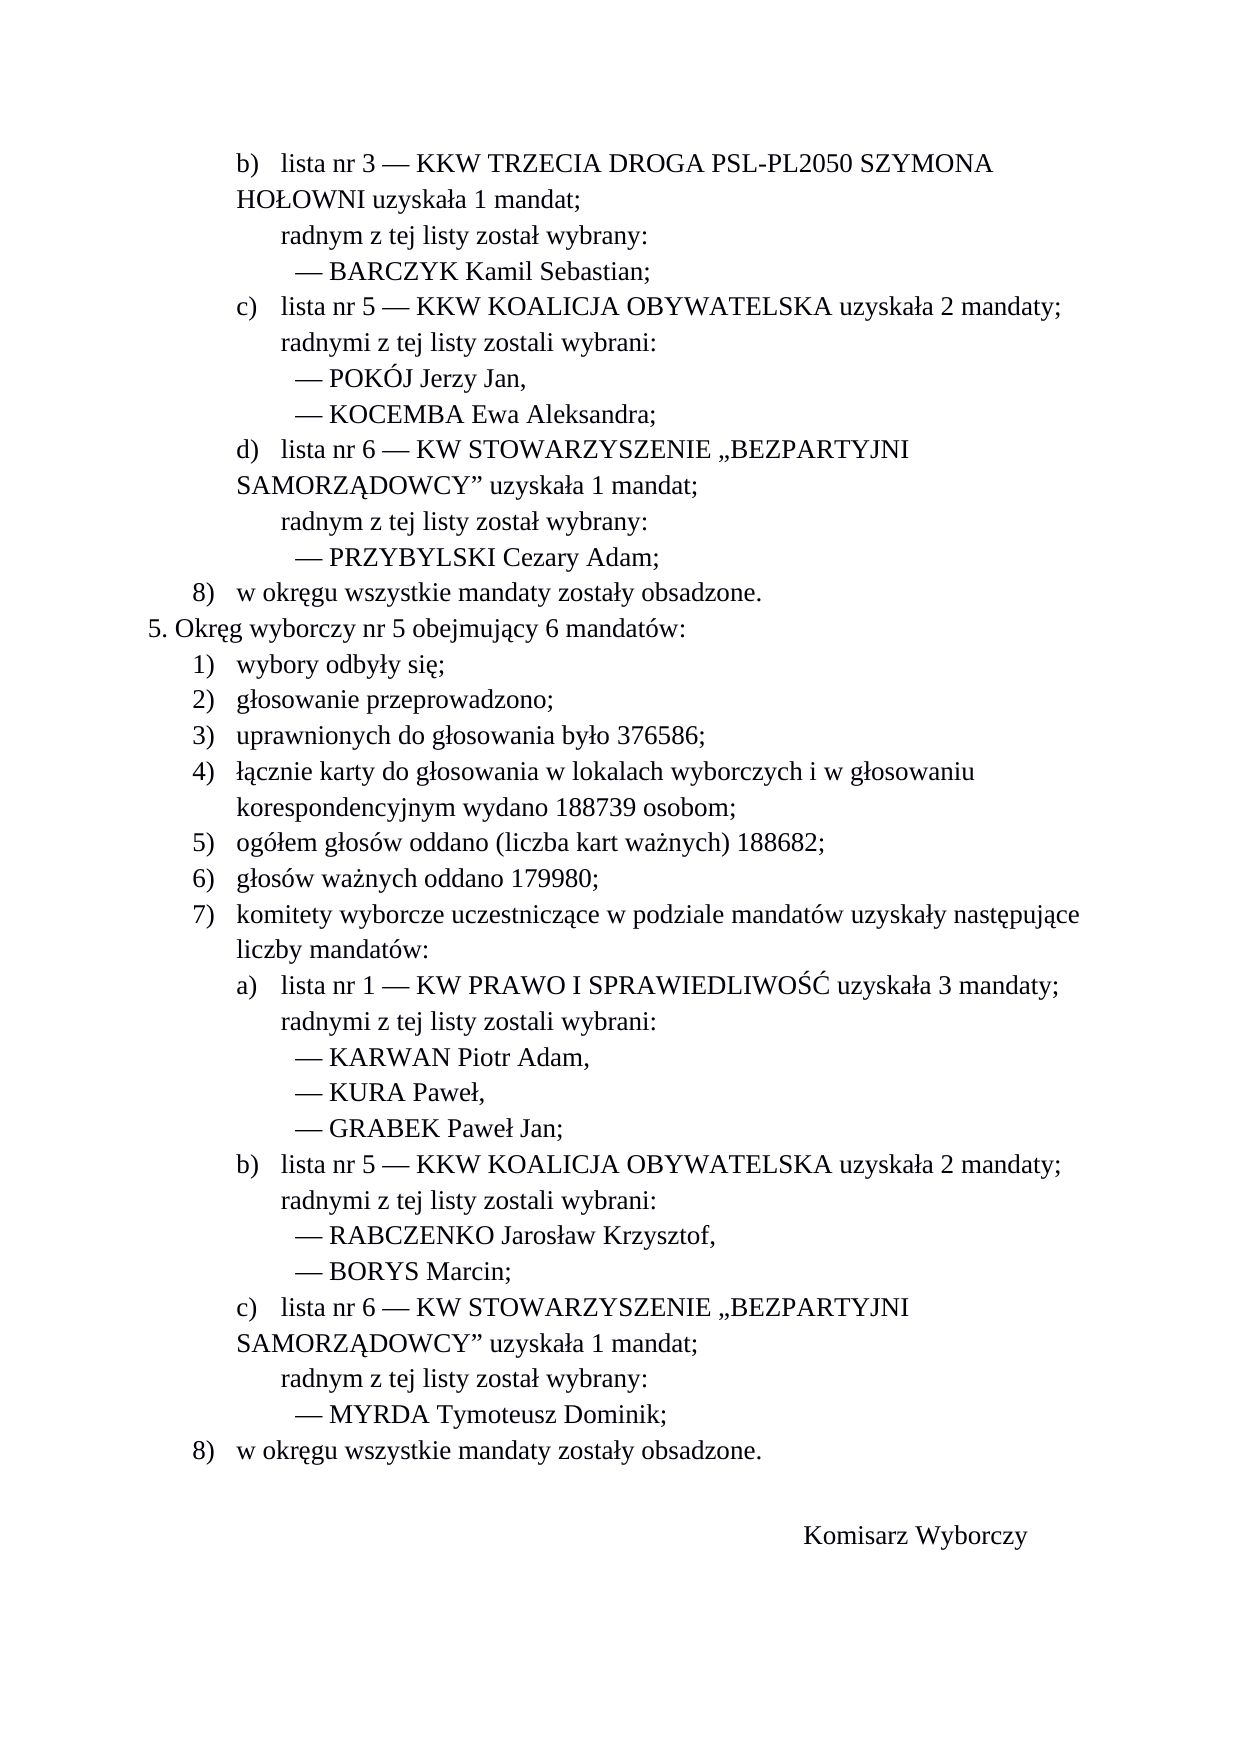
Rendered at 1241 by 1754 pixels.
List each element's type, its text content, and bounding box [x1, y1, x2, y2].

text 5. Okręg wyborczy nr 5 obejmujący 6 mandatów: [148, 612, 1093, 643]
text ― BORYS Marcin; [236, 1255, 1093, 1286]
text radnym z tej listy został wybrany: [236, 219, 1093, 250]
text b) lista nr 3 ― KKW TRZECIA DROGA PSL-PL2050 SZYMONA HOŁOWNI uzyskała 1 mandat; [236, 148, 1093, 214]
text ― KOCEMBA Ewa Aleksandra; [236, 398, 1093, 429]
text d) lista nr 6 ― KW STOWARZYSZENIE „BEZPARTYJNI SAMORZĄDOWCY” uzyskała 1 mandat; [236, 433, 1093, 500]
text ― PRZYBYLSKI Cezary Adam; [236, 541, 1093, 572]
text 3) uprawnionych do głosowania było 376586; [192, 719, 1093, 750]
text 6) głosów ważnych oddano 179980; [192, 862, 1093, 893]
text ― RABCZENKO Jarosław Krzysztof, [236, 1219, 1093, 1251]
text ― KARWAN Piotr Adam, [236, 1041, 1093, 1072]
text radnymi z tej listy zostali wybrani: [236, 1005, 1093, 1036]
text 8) w okręgu wszystkie mandaty zostały obsadzone. [192, 576, 1093, 607]
text c) lista nr 6 ― KW STOWARZYSZENIE „BEZPARTYJNI SAMORZĄDOWCY” uzyskała 1 mandat; [236, 1291, 1093, 1358]
text ― GRABEK Paweł Jan; [236, 1112, 1093, 1143]
text 1) wybory odbyły się; [192, 648, 1093, 679]
text 5) ogółem głosów oddano (liczba kart ważnych) 188682; [192, 826, 1093, 858]
text a) lista nr 1 ― KW PRAWO I SPRAWIEDLIWOŚĆ uzyskała 3 mandaty; [236, 969, 1093, 1001]
text radnymi z tej listy zostali wybrani: [236, 1184, 1093, 1215]
text 2) głosowanie przeprowadzono; [192, 683, 1093, 715]
text ― MYRDA Tymoteusz Dominik; [236, 1398, 1093, 1429]
text 8) w okręgu wszystkie mandaty zostały obsadzone. [192, 1434, 1093, 1465]
text 4) łącznie karty do głosowania w lokalach wyborczych i w głosowaniu korespondencyjnym wydano 188739 osobom; [192, 755, 1093, 822]
text radnym z tej listy został wybrany: [236, 1362, 1093, 1393]
text c) lista nr 5 ― KKW KOALICJA OBYWATELSKA uzyskała 2 mandaty; [236, 291, 1093, 322]
text ― KURA Paweł, [236, 1077, 1093, 1108]
text radnym z tej listy został wybrany: [236, 505, 1093, 536]
text ― POKÓJ Jerzy Jan, [236, 362, 1093, 393]
text ― BARCZYK Kamil Sebastian; [236, 255, 1093, 286]
text Komisarz Wyborczy [738, 1519, 1093, 1550]
text radnymi z tej listy zostali wybrani: [236, 326, 1093, 357]
text 7) komitety wyborcze uczestniczące w podziale mandatów uzyskały następujące liczby mandatów: [192, 898, 1093, 965]
text b) lista nr 5 ― KKW KOALICJA OBYWATELSKA uzyskała 2 mandaty; [236, 1148, 1093, 1179]
